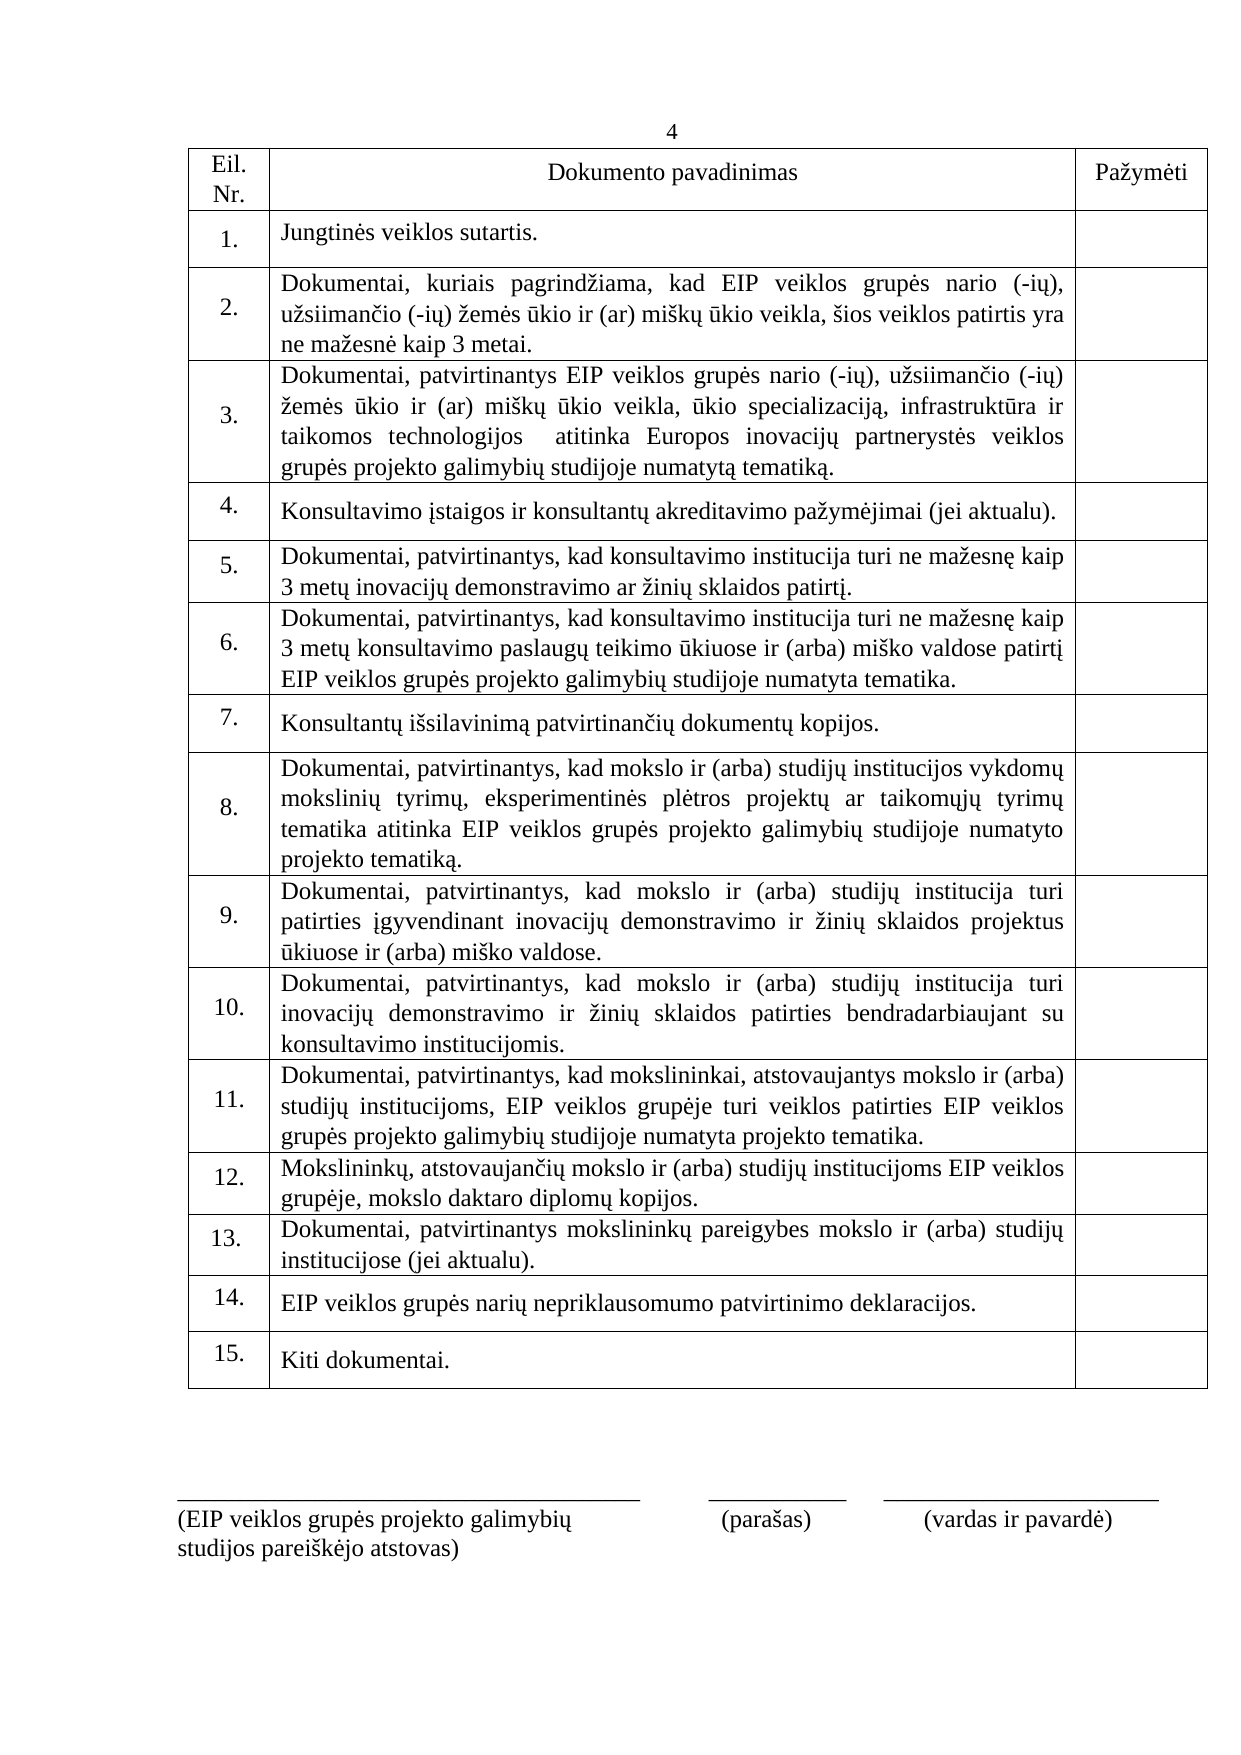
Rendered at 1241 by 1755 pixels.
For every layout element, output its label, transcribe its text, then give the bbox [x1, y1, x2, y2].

table_header Dokumento pavadinimas [270, 149, 1075, 209]
table_cell [1076, 268, 1207, 359]
table_cell 12. [189, 1153, 269, 1213]
table_cell Kiti dokumentai. [270, 1332, 1075, 1388]
table_cell Dokumentai, patvirtinantys, kad mokslo ir (arba) studijų institucijos vykdomų mokslinių tyrimų, eksperimentinės plėtros projektų ar taikomųjų tyrimų tematika atitinka EIP veiklos grupės projekto galimybių studijoje numatyto projekto tematiką. [270, 753, 1075, 875]
table_cell [1076, 876, 1207, 967]
table_cell 2. [189, 268, 269, 359]
table_cell [1076, 695, 1207, 752]
table_cell 6. [189, 603, 269, 694]
table_cell Dokumentai, patvirtinantys, kad konsultavimo institucija turi ne mažesnę kaip 3 metų inovacijų demonstravimo ar žinių sklaidos patirtį. [270, 541, 1075, 602]
table_cell Dokumentai, kuriais pagrindžiama, kad EIP veiklos grupės nario (-ių), užsiimančio (-ių) žemės ūkio ir (ar) miškų ūkio veikla, šios veiklos patirtis yra ne mažesnė kaip 3 metai. [270, 268, 1075, 359]
table_cell Dokumentai, patvirtinantys, kad mokslo ir (arba) studijų institucija turi inovacijų demonstravimo ir žinių sklaidos patirties bendradarbiaujant su konsultavimo institucijomis. [270, 968, 1075, 1059]
text studijos pareiškėjo atstovas) [177, 1533, 1167, 1562]
table_cell Konsultavimo įstaigos ir konsultantų akreditavimo pažymėjimai (jei aktualu). [270, 483, 1075, 540]
table_cell [1076, 1276, 1207, 1331]
table_cell 7. [189, 695, 269, 752]
table_cell Jungtinės veiklos sutartis. [270, 211, 1075, 267]
table_cell 13. [189, 1215, 269, 1275]
table_cell 11. [189, 1060, 269, 1152]
text (EIP veiklos grupės projekto galimybių (parašas) (vardas ir pavardė) [177, 1504, 1167, 1533]
table_cell 1. [189, 211, 269, 267]
table_cell 8. [189, 753, 269, 875]
table_cell [1076, 1215, 1207, 1275]
table_cell Dokumentai, patvirtinantys EIP veiklos grupės nario (-ių), užsiimančio (-ių) žemės ūkio ir (ar) miškų ūkio veikla, ūkio specializaciją, infrastruktūra ir taikomos technologijos atitinka Europos inovacijų partnerystės veiklos grupės projekto galimybių studijoje numatytą tematiką. [270, 361, 1075, 482]
table_cell Dokumentai, patvirtinantys, kad konsultavimo institucija turi ne mažesnę kaip 3 metų konsultavimo paslaugų teikimo ūkiuose ir (arba) miško valdose patirtį EIP veiklos grupės projekto galimybių studijoje numatyta tematika. [270, 603, 1075, 694]
table_cell 5. [189, 541, 269, 602]
table_cell Dokumentai, patvirtinantys, kad mokslininkai, atstovaujantys mokslo ir (arba) studijų institucijoms, EIP veiklos grupėje turi veiklos patirties EIP veiklos grupės projekto galimybių studijoje numatyta projekto tematika. [270, 1060, 1075, 1152]
table_cell [1076, 541, 1207, 602]
table_cell [1076, 1060, 1207, 1152]
table_cell EIP veiklos grupės narių nepriklausomumo patvirtinimo deklaracijos. [270, 1276, 1075, 1331]
table_cell Dokumentai, patvirtinantys, kad mokslo ir (arba) studijų institucija turi patirties įgyvendinant inovacijų demonstravimo ir žinių sklaidos projektus ūkiuose ir (arba) miško valdose. [270, 876, 1075, 967]
table_cell 4. [189, 483, 269, 540]
table_cell [1076, 753, 1207, 875]
table_cell Mokslininkų, atstovaujančių mokslo ir (arba) studijų institucijoms EIP veiklos grupėje, mokslo daktaro diplomų kopijos. [270, 1153, 1075, 1213]
table_cell [1076, 1153, 1207, 1213]
table_cell [1076, 483, 1207, 540]
table_cell [1076, 968, 1207, 1059]
table_header Eil. Nr. [189, 149, 269, 209]
table_cell [1076, 1332, 1207, 1388]
table_cell 15. [189, 1332, 269, 1388]
table_cell 3. [189, 361, 269, 482]
table_cell 10. [189, 968, 269, 1059]
table_cell 9. [189, 876, 269, 967]
table_cell Dokumentai, patvirtinantys mokslininkų pareigybes mokslo ir (arba) studijų institucijose (jei aktualu). [270, 1215, 1075, 1275]
text _____________________________________ ___________ ______________________ [177, 1476, 1167, 1504]
table_cell Konsultantų išsilavinimą patvirtinančių dokumentų kopijos. [270, 695, 1075, 752]
table_cell [1076, 211, 1207, 267]
table_header Pažymėti [1076, 149, 1207, 209]
table_cell 14. [189, 1276, 269, 1331]
table_cell [1076, 603, 1207, 694]
table_cell [1076, 361, 1207, 482]
